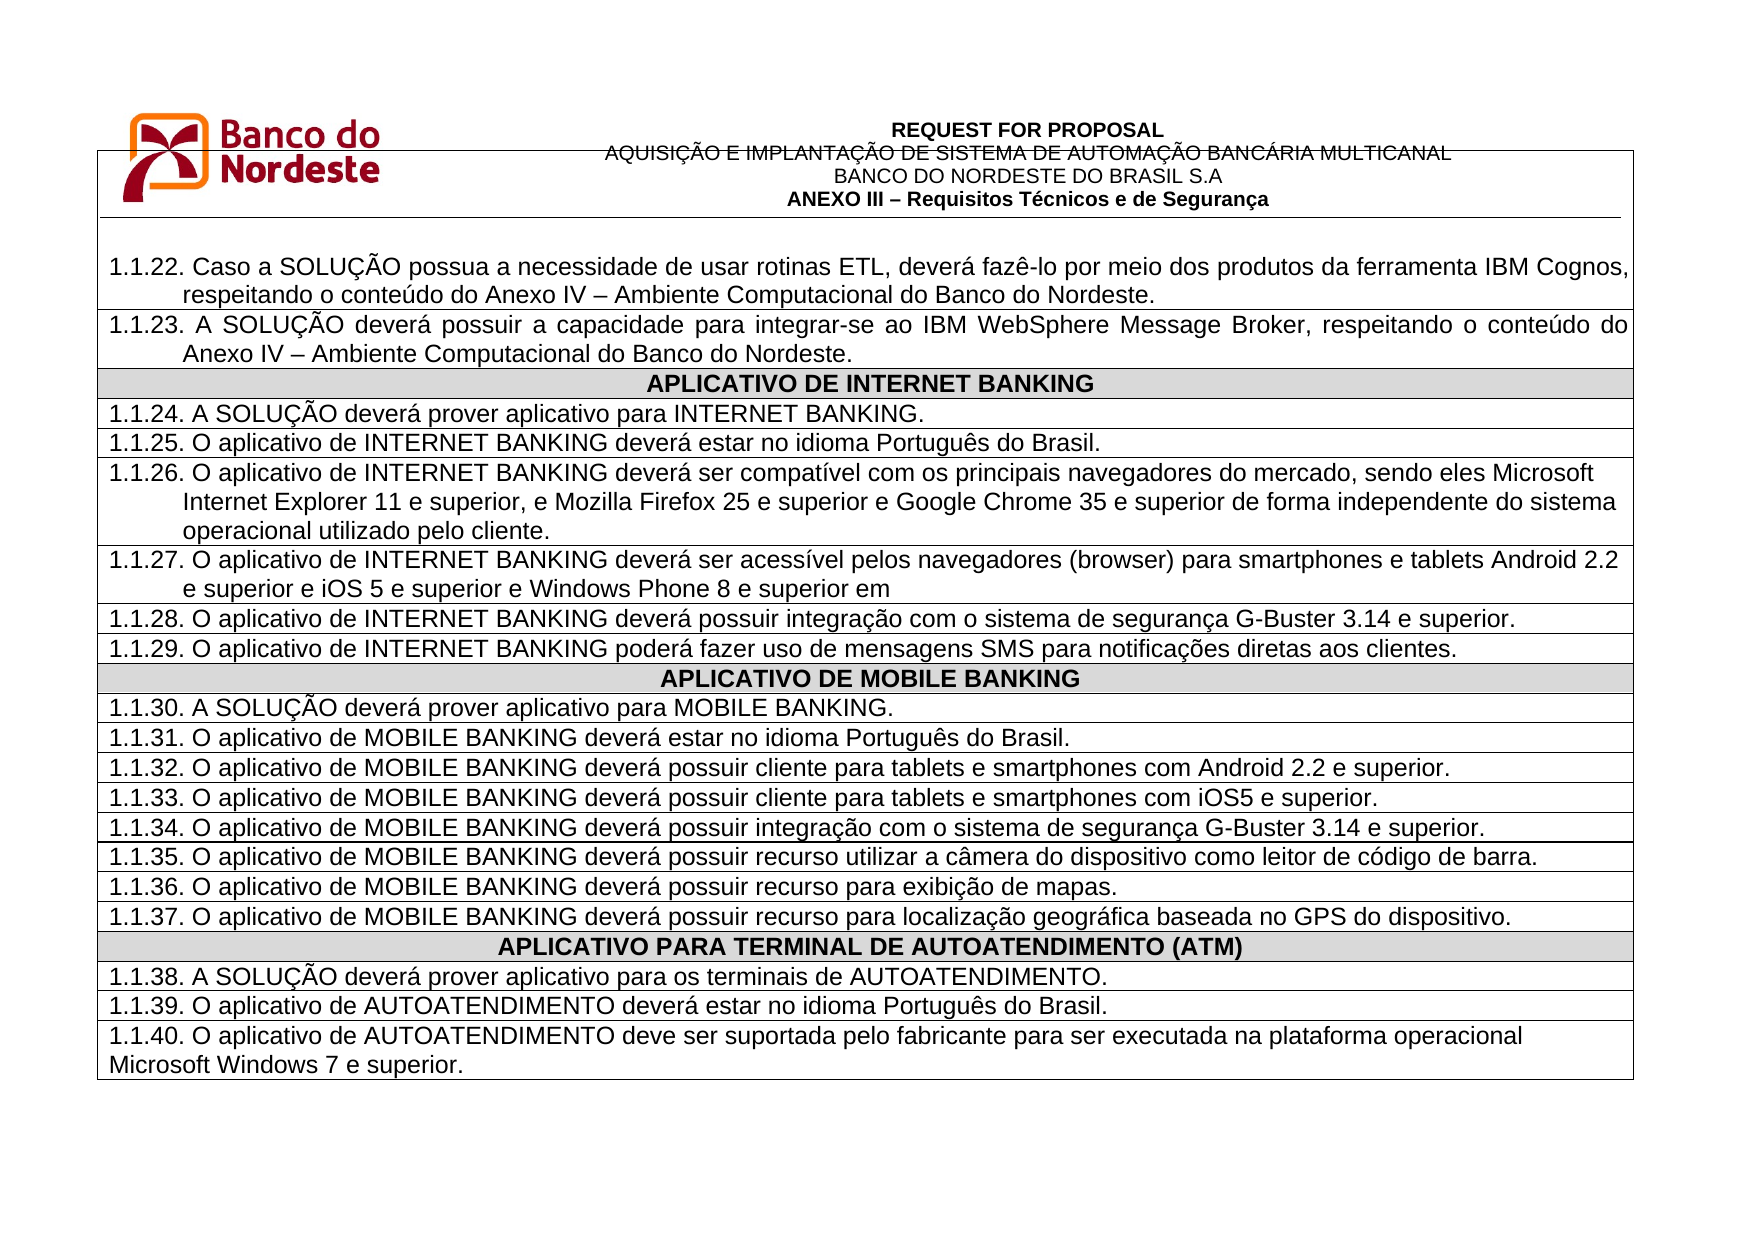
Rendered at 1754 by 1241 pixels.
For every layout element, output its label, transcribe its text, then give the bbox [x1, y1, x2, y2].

table_cell 1.1.30. A SOLUÇÃO deverá prover aplicativo para MOBILE BANKING. [98, 694, 1633, 722]
table_cell 1.1.32. O aplicativo de MOBILE BANKING deverá possuir cliente para tablets e smartphones com Android 2.2 e superior. [98, 753, 1633, 782]
table_cell 1.1.38. A SOLUÇÃO deverá prover aplicativo para os terminais de AUTOATENDIMENTO. [98, 962, 1633, 990]
table_cell 1.1.27. O aplicativo de INTERNET BANKING deverá ser acessível pelos navegadores (browser) para smartphones e tablets Android 2.2 e superior e iOS 5 e superior e Windows Phone 8 e superior em [98, 546, 1633, 603]
table_cell APLICATIVO PARA TERMINAL DE AUTOATENDIMENTO (ATM) [98, 932, 1633, 961]
table_cell 1.1.40. O aplicativo de AUTOATENDIMENTO deve ser suportada pelo fabricante para ser executada na plataforma operacional Microsoft Windows 7 e superior. [98, 1021, 1633, 1079]
table_cell 1.1.35. O aplicativo de MOBILE BANKING deverá possuir recurso utilizar a câmera do dispositivo como leitor de código de barra. [98, 843, 1633, 871]
table_cell 1.1.39. O aplicativo de AUTOATENDIMENTO deverá estar no idioma Português do Brasil. [98, 991, 1633, 1020]
table_cell APLICATIVO DE INTERNET BANKING [98, 369, 1633, 398]
table_cell 1.1.24. A SOLUÇÃO deverá prover aplicativo para INTERNET BANKING. [98, 399, 1633, 427]
table_cell 1.1.23. A SOLUÇÃO deverá possuir a capacidade para integrar-se ao IBM WebSphere Message Broker, respeitando o conteúdo do Anexo IV – Ambiente Computacional do Banco do Nordeste. [98, 310, 1633, 368]
picture [112, 102, 387, 150]
table_cell APLICATIVO DE MOBILE BANKING [98, 664, 1633, 692]
table_cell 1.1.22. Caso a SOLUÇÃO possua a necessidade de usar rotinas ETL, deverá fazê-lo por meio dos produtos da ferramenta IBM Cognos, respeitando o conteúdo do Anexo IV – Ambiente Computacional do Banco do Nordeste. [98, 151, 1633, 309]
table_cell 1.1.29. O aplicativo de INTERNET BANKING poderá fazer uso de mensagens SMS para notificações diretas aos clientes. [98, 634, 1633, 663]
table_cell 1.1.25. O aplicativo de INTERNET BANKING deverá estar no idioma Português do Brasil. [98, 429, 1633, 457]
table_cell 1.1.34. O aplicativo de MOBILE BANKING deverá possuir integração com o sistema de segurança G-Buster 3.14 e superior. [98, 813, 1633, 841]
table_cell 1.1.37. O aplicativo de MOBILE BANKING deverá possuir recurso para localização geográfica baseada no GPS do dispositivo. [98, 902, 1633, 931]
table_cell 1.1.28. O aplicativo de INTERNET BANKING deverá possuir integração com o sistema de segurança G-Buster 3.14 e superior. [98, 604, 1633, 633]
table_cell 1.1.36. O aplicativo de MOBILE BANKING deverá possuir recurso para exibição de mapas. [98, 872, 1633, 901]
table_cell 1.1.33. O aplicativo de MOBILE BANKING deverá possuir cliente para tablets e smartphones com iOS5 e superior. [98, 783, 1633, 812]
table_cell 1.1.31. O aplicativo de MOBILE BANKING deverá estar no idioma Português do Brasil. [98, 723, 1633, 752]
table_cell 1.1.26. O aplicativo de INTERNET BANKING deverá ser compatível com os principais navegadores do mercado, sendo eles Microsoft Internet Explorer 11 e superior, e Mozilla Firefox 25 e superior e Google Chrome 35 e superior de forma independente do sistema operacional utilizado pelo cliente. [98, 458, 1633, 544]
